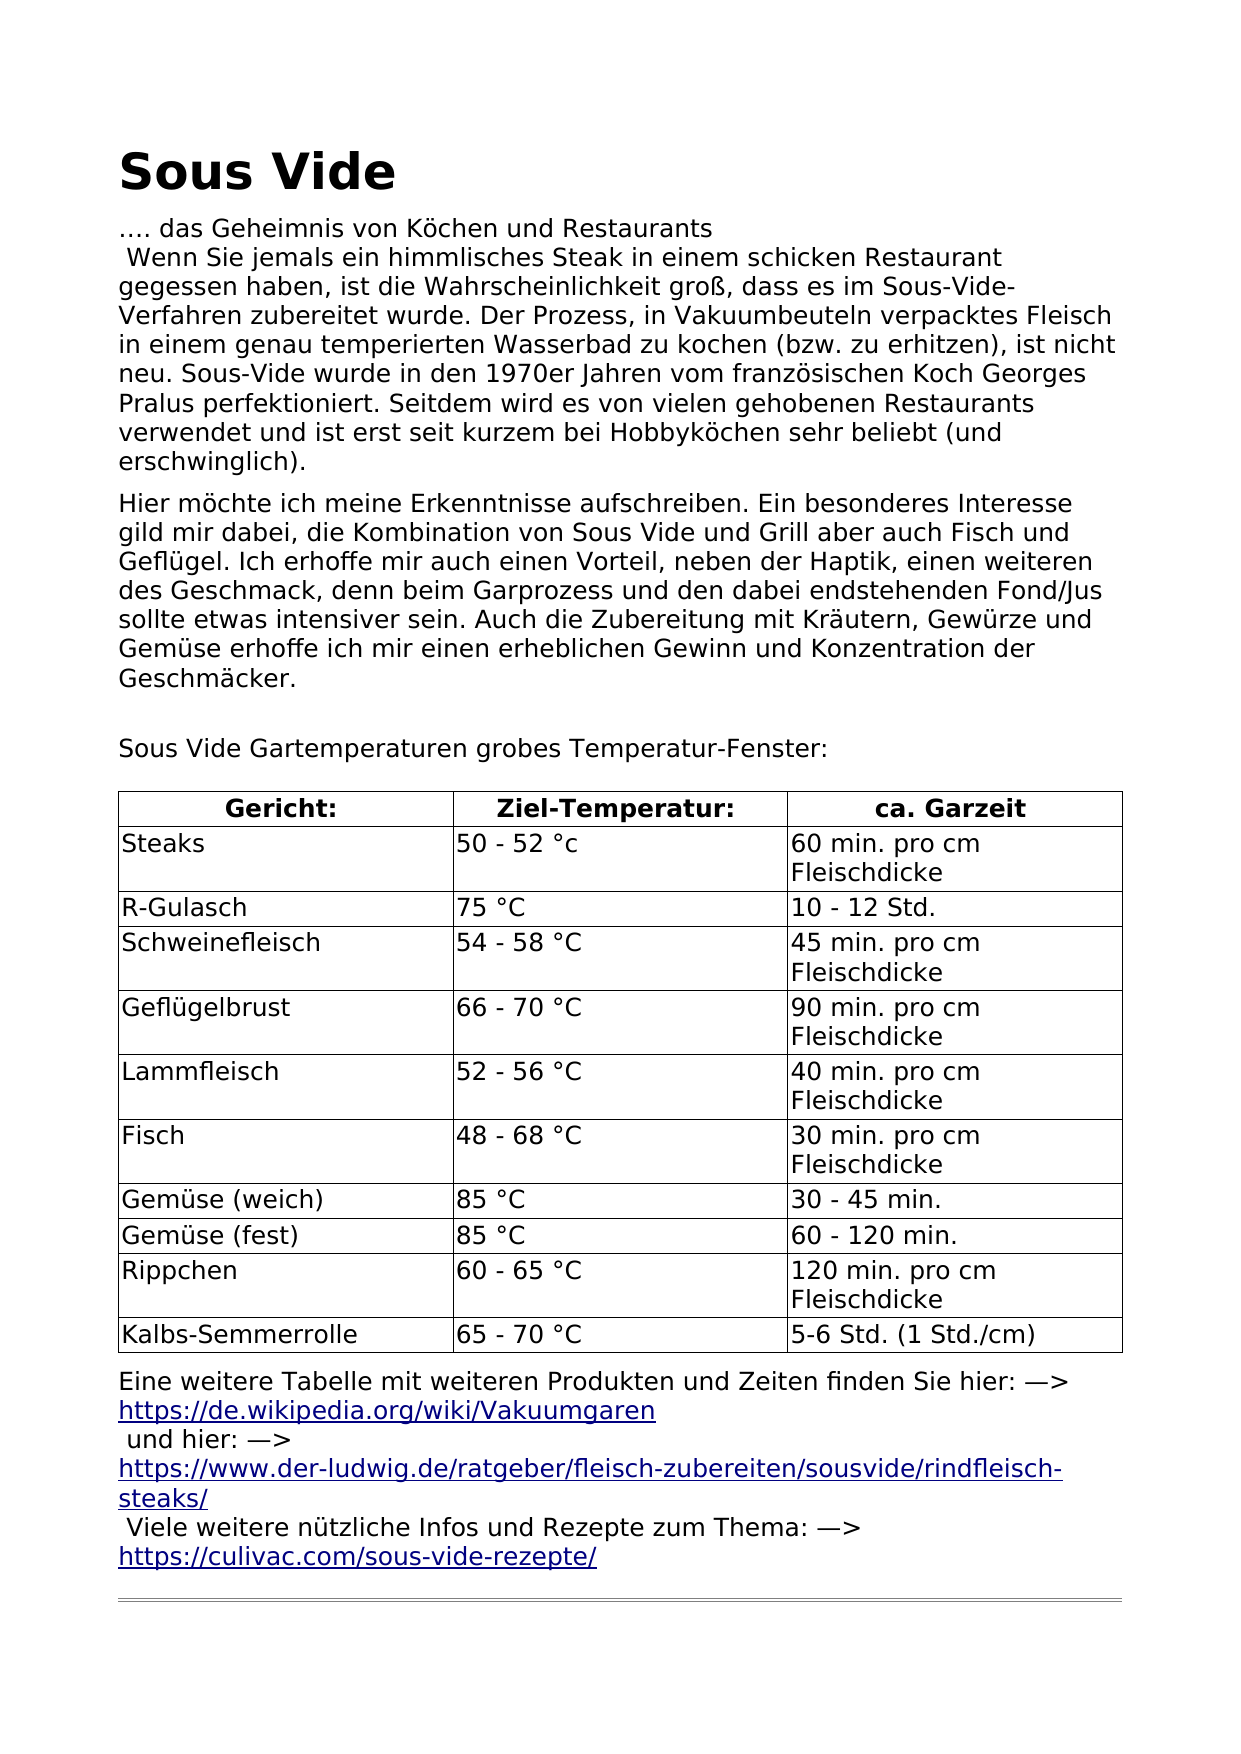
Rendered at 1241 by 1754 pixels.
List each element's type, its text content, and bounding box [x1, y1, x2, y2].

text Hier möchte ich meine Erkenntnisse aufschreiben. Ein besonderes Interesse gild mir dabei, die Kombination von Sous Vide und Grill aber auch Fisch und Geflügel. Ich erhoffe mir auch einen Vorteil, neben der Haptik, einen weiteren des Geschmack, denn beim Garprozess und den dabei endstehenden Fond/Jus sollte etwas intensiver sein. Auch die Zubereitung mit Kräutern, Gewürze und Gemüse erhoffe ich mir einen erheblichen Gewinn und Konzentration der Geschmäcker. [118, 489, 1122, 722]
table_cell 45 min. pro cm Fleischdicke [788, 927, 1122, 990]
table_cell 60 min. pro cm Fleischdicke [788, 827, 1122, 891]
table_cell 90 min. pro cm Fleischdicke [788, 991, 1122, 1054]
table_cell 65 - 70 °C [454, 1318, 787, 1352]
subtitle Sous Vide [118, 143, 1122, 201]
table_cell Gemüse (weich) [119, 1184, 453, 1218]
text …. das Geheimnis von Köchen und Restaurants Wenn Sie jemals ein himmlisches Steak in einem schicken Restaurant gegessen haben, ist die Wahrscheinlichkeit groß, dass es im Sous-Vide- Verfahren zubereitet wurde. Der Prozess, in Vakuumbeuteln verpacktes Fleisch in einem genau temperierten Wasserbad zu kochen (bzw. zu erhitzen), ist nicht neu. Sous-Vide wurde in den 1970er Jahren vom französischen Koch Georges Pralus perfektioniert. Seitdem wird es von vielen gehobenen Restaurants verwendet und ist erst seit kurzem bei Hobbyköchen sehr beliebt (und erschwinglich). [118, 214, 1122, 476]
table_cell Kalbs-Semmerrolle [119, 1318, 453, 1352]
table_cell Steaks [119, 827, 453, 891]
table_cell Fisch [119, 1120, 453, 1183]
table_header Gericht: [119, 792, 453, 826]
table_cell 52 - 56 °C [454, 1055, 787, 1118]
table_cell Lammfleisch [119, 1055, 453, 1118]
table_header Ziel-Temperatur: [454, 792, 787, 826]
table_cell Gemüse (fest) [119, 1219, 453, 1253]
table_cell 75 °C [454, 892, 787, 926]
text Sous Vide Gartemperaturen grobes Temperatur-Fenster: [118, 735, 1122, 764]
text Eine weitere Tabelle mit weiteren Produkten und Zeiten finden Sie hier: —> https://de.wikipedia.org/wiki/Vakuumgaren und hier: —> https://www.der-ludwig.de/ratgeber/fleisch-zubereiten/sousvide/rindfleisch-steaks/ Viele weitere nützliche Infos und Rezepte zum Thema: —> https://culivac.com/sous-vide-rezepte/ [118, 1367, 1122, 1571]
table_cell 30 - 45 min. [788, 1184, 1122, 1218]
table_cell 50 - 52 °c [454, 827, 787, 891]
table_cell Schweinefleisch [119, 927, 453, 990]
table_cell 30 min. pro cm Fleischdicke [788, 1120, 1122, 1183]
table_cell 85 °C [454, 1184, 787, 1218]
table_cell 5-6 Std. (1 Std./cm) [788, 1318, 1122, 1352]
table_cell 120 min. pro cm Fleischdicke [788, 1254, 1122, 1317]
table_cell Rippchen [119, 1254, 453, 1317]
table_cell 60 - 120 min. [788, 1219, 1122, 1253]
table_cell Geflügelbrust [119, 991, 453, 1054]
table_cell 48 - 68 °C [454, 1120, 787, 1183]
table_cell 66 - 70 °C [454, 991, 787, 1054]
table_cell 60 - 65 °C [454, 1254, 787, 1317]
table_cell 10 - 12 Std. [788, 892, 1122, 926]
table_cell 54 - 58 °C [454, 927, 787, 990]
table_cell 85 °C [454, 1219, 787, 1253]
table_cell R-Gulasch [119, 892, 453, 926]
table_cell 40 min. pro cm Fleischdicke [788, 1055, 1122, 1118]
table_header ca. Garzeit [788, 792, 1122, 826]
